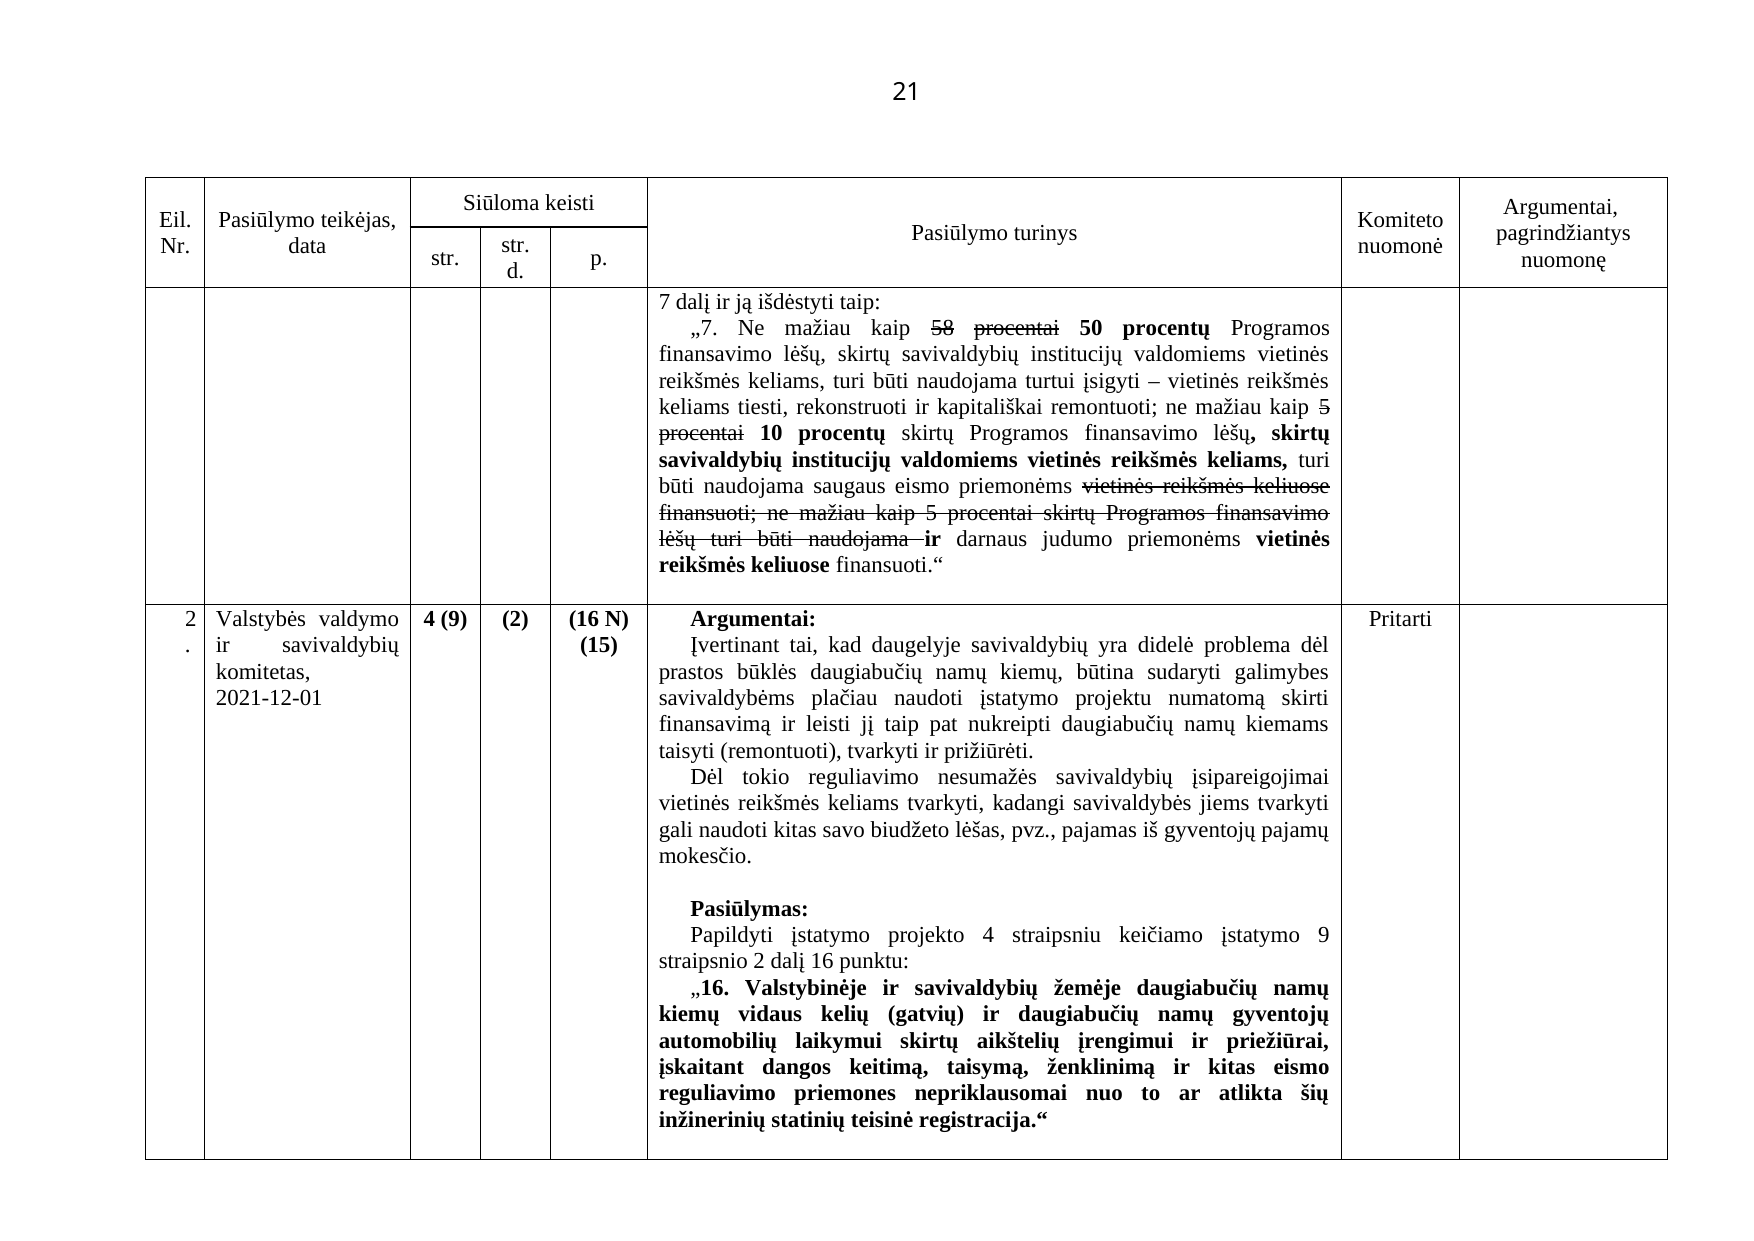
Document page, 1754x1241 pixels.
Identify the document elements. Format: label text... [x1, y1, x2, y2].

table_cell str. [411, 228, 480, 287]
table_header Komiteto nuomonė [1342, 178, 1459, 287]
table_cell [205, 288, 410, 604]
table_header Pasiūlymo teikėjas, data [205, 178, 410, 287]
table_cell [146, 605, 204, 1158]
table_cell Argumentai: Įvertinant tai, kad daugelyje savivaldybių yra didelė problema dėl prastos būklės daugiabučių namų kiemų, būtina sudaryti galimybes savivaldybėms plačiau naudoti įstatymo projektu numatomą skirti finansavimą ir leisti jį taip pat nukreipti daugiabučių namų kiemams taisyti (remontuoti), tvarkyti ir prižiūrėti. Dėl tokio reguliavimo nesumažės savivaldybių įsipareigojimai vietinės reikšmės keliams tvarkyti, kadangi savivaldybės jiems tvarkyti gali naudoti kitas savo biudžeto lėšas, pvz., pajamas iš gyventojų pajamų mokesčio. Pasiūlymas: Papildyti įstatymo projekto 4 straipsniu keičiamo įstatymo 9 straipsnio 2 dalį 16 punktu: „16. Valstybinėje ir savivaldybių žemėje daugiabučių namų kiemų vidaus kelių (gatvių) ir daugiabučių namų gyventojų automobilių laikymui skirtų aikštelių įrengimui ir priežiūrai, įskaitant dangos keitimą, taisymą, ženklinimą ir kitas eismo reguliavimo priemones nepriklausomai nuo to ar atlikta šių inžinerinių statinių teisinė registracija.“ [648, 605, 1341, 1158]
table_cell [1460, 288, 1667, 604]
table_header Siūloma keisti [411, 178, 647, 226]
table_header Eil. Nr. [146, 178, 204, 287]
table_cell [551, 288, 647, 604]
table_cell 7 dalį ir ją išdėstyti taip: „7. Ne mažiau kaip 58 procentai 50 procentų Programos finansavimo lėšų, skirtų savivaldybių institucijų valdomiems vietinės reikšmės keliams, turi būti naudojama turtui įsigyti – vietinės reikšmės keliams tiesti, rekonstruoti ir kapitališkai remontuoti; ne mažiau kaip 5 procentai 10 procentų skirtų Programos finansavimo lėšų, skirtų savivaldybių institucijų valdomiems vietinės reikšmės keliams, turi būti naudojama saugaus eismo priemonėms vietinės reikšmės keliuose finansuoti; ne mažiau kaip 5 procentai skirtų Programos finansavimo lėšų turi būti naudojama ir darnaus judumo priemonėms vietinės reikšmės keliuose finansuoti.“ [648, 288, 1341, 604]
table_cell (16 N) (15) [551, 605, 647, 1158]
table_header Argumentai, pagrindžiantys nuomonę [1460, 178, 1667, 287]
table_cell [411, 288, 480, 604]
table_cell [146, 288, 204, 604]
table_cell p. [551, 228, 647, 287]
table_cell (2) [481, 605, 550, 1158]
table_cell 4 (9) [411, 605, 480, 1158]
table_header Pasiūlymo turinys [648, 178, 1341, 287]
table_cell str. d. [481, 228, 550, 287]
table_cell [1460, 605, 1667, 1158]
table_cell Valstybės valdymo ir savivaldybių komitetas, 2021-12-01 [205, 605, 410, 1158]
table_cell [481, 288, 550, 604]
table_cell Pritarti [1342, 605, 1459, 1158]
table_cell [1342, 288, 1459, 604]
